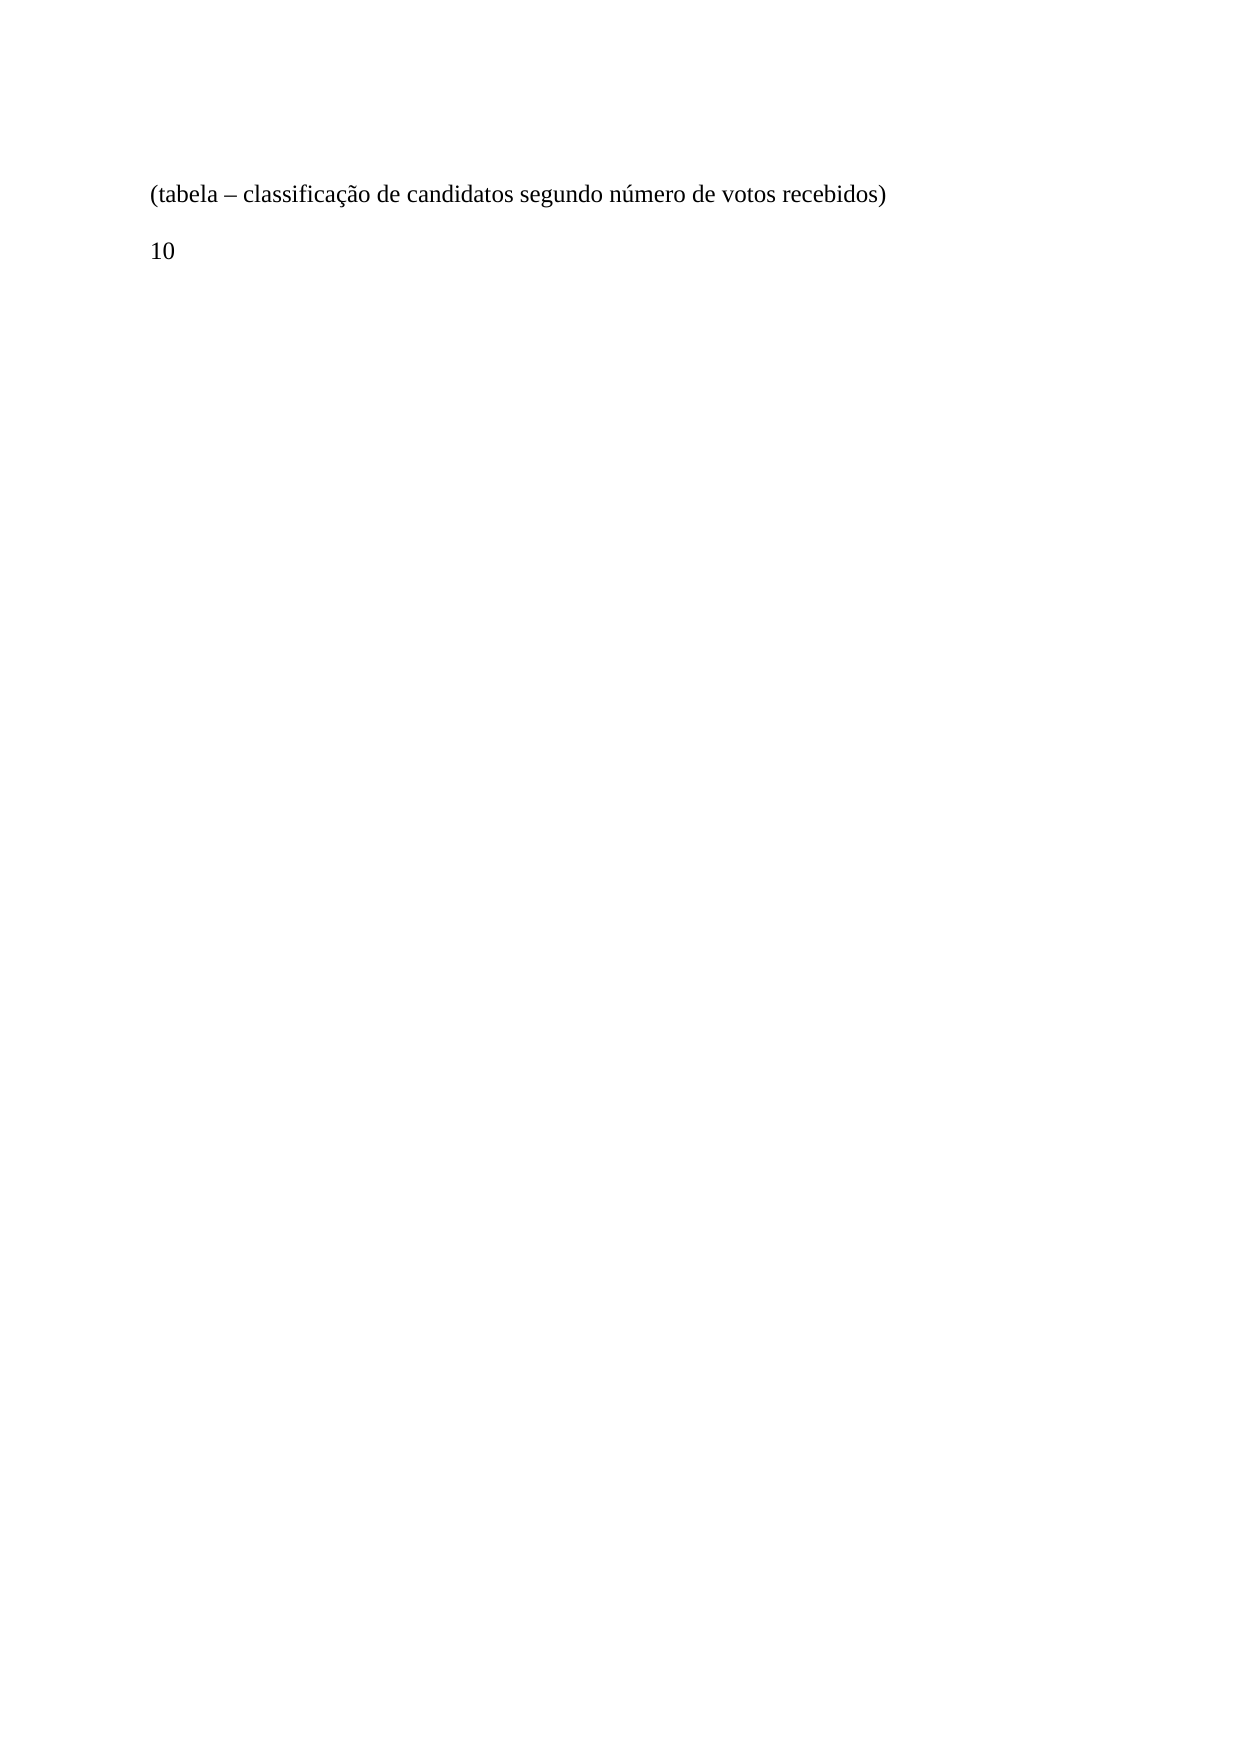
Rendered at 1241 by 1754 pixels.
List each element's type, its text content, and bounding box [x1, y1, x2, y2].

text (tabela – classificação de candidatos segundo número de votos recebidos) [150, 179, 1090, 207]
text 10 [150, 236, 1090, 265]
